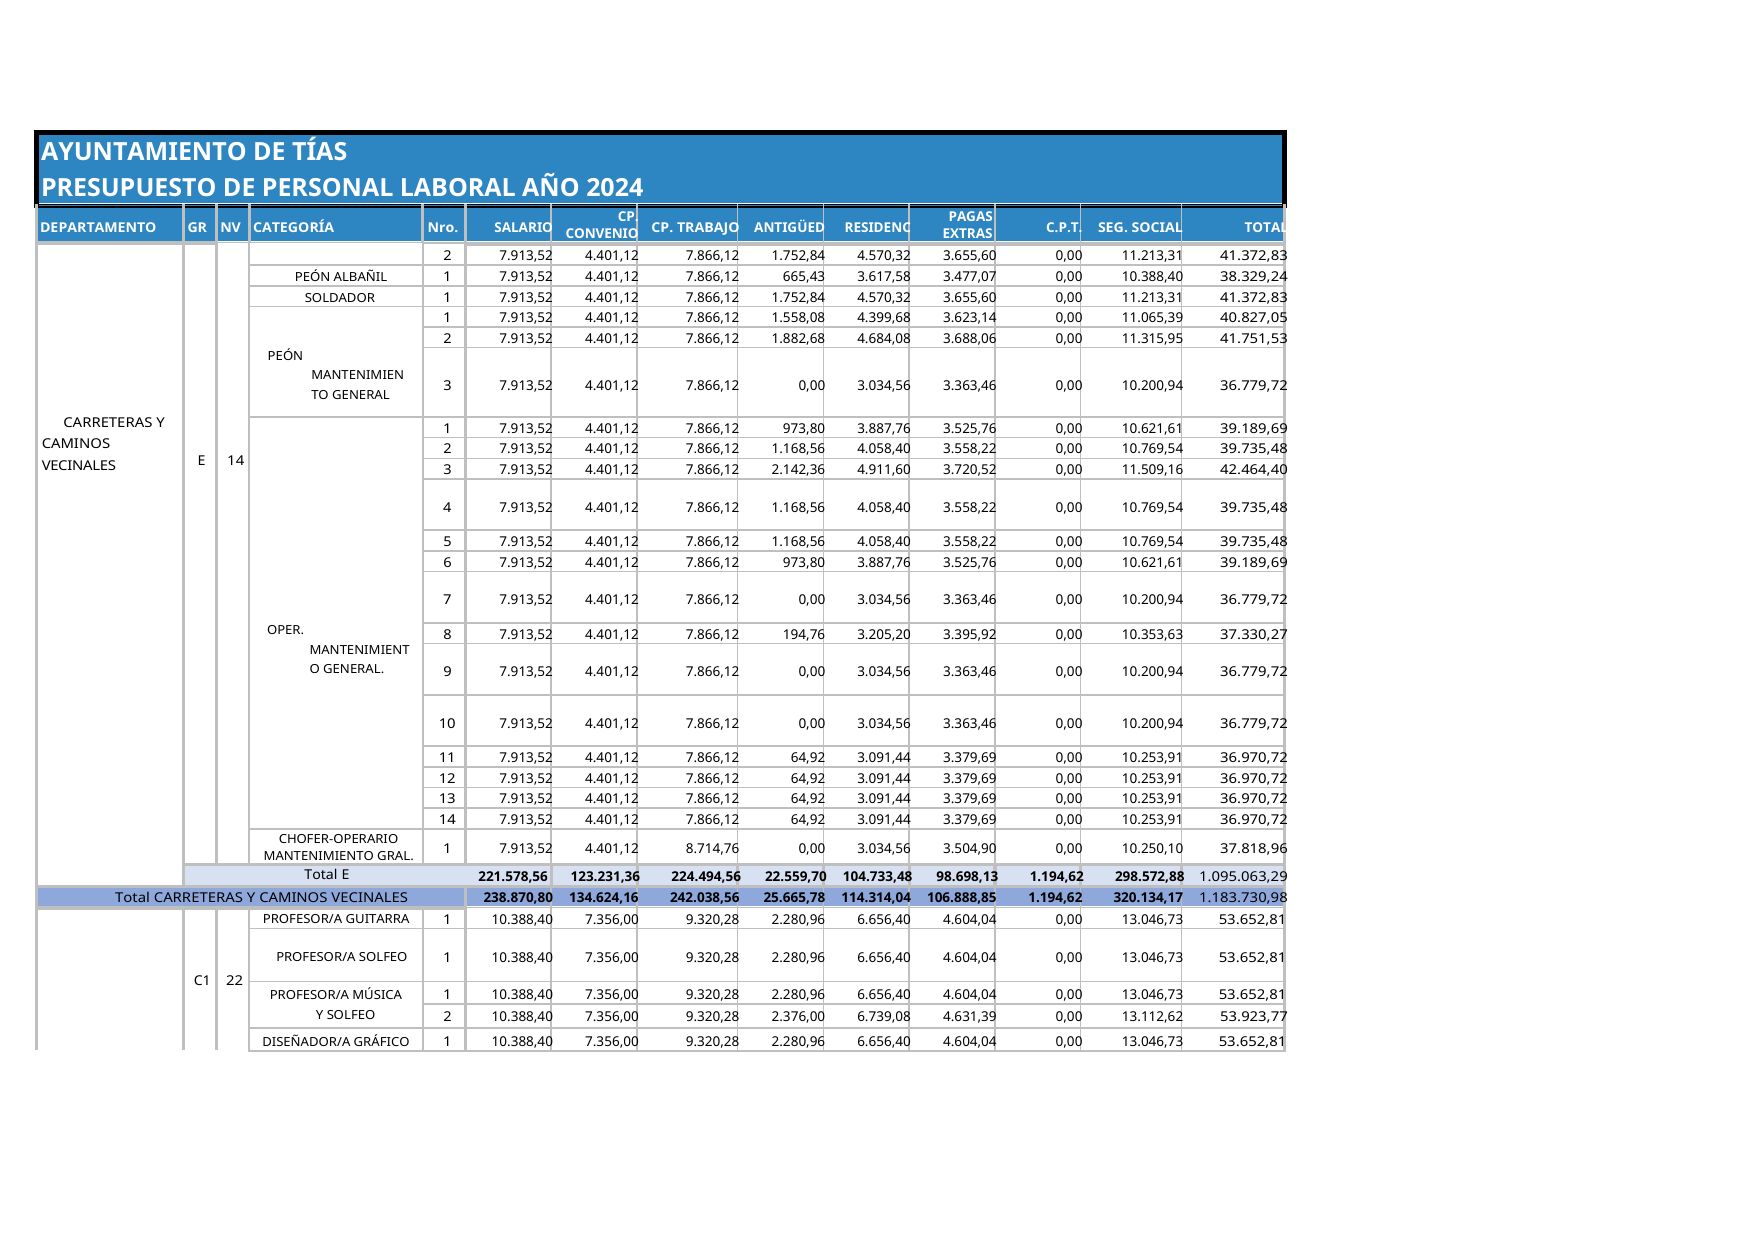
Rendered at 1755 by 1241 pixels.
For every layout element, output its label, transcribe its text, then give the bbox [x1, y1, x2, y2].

table_cell 7.356,00 [552, 982, 636, 1003]
table_cell 7.866,12 [638, 307, 737, 326]
table_cell 2.376,00 [738, 1005, 823, 1027]
table_cell 7.913,52 [467, 644, 550, 694]
table_cell 1.752,84 [738, 246, 823, 264]
table_cell SALARIO [467, 208, 550, 241]
table_cell 0,00 [996, 1005, 1080, 1027]
table_cell 7.913,52 [467, 348, 550, 416]
table_cell 38.329,24 [1182, 266, 1283, 285]
table_cell 3.034,56 [824, 348, 908, 416]
table_cell 0,00 [738, 644, 823, 694]
table_cell 7.866,12 [638, 788, 737, 807]
table_cell 4.631,39 [910, 1005, 994, 1027]
table_cell 3.477,07 [910, 266, 994, 285]
table_cell 39.735,48 [1182, 438, 1283, 457]
table_cell 53.652,81 [1182, 908, 1283, 928]
table_cell 7.356,00 [552, 908, 636, 928]
table_cell 7.866,12 [638, 246, 737, 264]
table_cell 3.034,56 [824, 644, 908, 694]
table_cell 1.183.730,98 [1182, 888, 1283, 906]
table_cell 42.464,40 [1182, 459, 1283, 478]
table_cell 238.870,80 [467, 888, 550, 906]
table_cell 1.558,08 [738, 307, 823, 326]
table_cell 41.372,83 [1182, 287, 1283, 306]
table_cell 7.866,12 [638, 696, 737, 745]
table_cell 8 [424, 624, 464, 643]
table_cell 0,00 [996, 644, 1080, 694]
table_cell 1.095.063,29 [1183, 866, 1283, 885]
table_cell 7.913,52 [467, 328, 550, 347]
table_cell 0,00 [996, 908, 1080, 928]
table_cell 10.200,94 [1081, 644, 1181, 694]
table_cell 0,00 [996, 307, 1080, 326]
table_cell 36.970,72 [1182, 788, 1283, 807]
table_cell 4.401,12 [552, 644, 636, 694]
table_cell 4.401,12 [552, 809, 636, 828]
table_cell 6.656,40 [824, 1029, 908, 1050]
table_cell 11.213,31 [1081, 246, 1181, 264]
table_cell 3.363,46 [910, 348, 994, 416]
table_cell 9.320,28 [638, 982, 737, 1003]
table_cell 39.189,69 [1182, 552, 1283, 571]
table_cell 7.866,12 [638, 809, 737, 828]
table_cell 1 [424, 266, 464, 285]
table_cell 3.623,14 [910, 307, 994, 326]
table_cell 13.046,73 [1081, 1029, 1181, 1050]
table_cell 3.034,56 [824, 830, 908, 863]
table_cell C1 [185, 910, 215, 1050]
table_cell 64,92 [738, 809, 823, 828]
table_cell 7.866,12 [638, 644, 737, 694]
table_cell [250, 243, 422, 264]
table_cell 36.779,72 [1182, 696, 1283, 745]
table_cell 11.509,16 [1081, 459, 1181, 478]
table_cell 64,92 [738, 747, 823, 766]
table_cell 0,00 [996, 328, 1080, 347]
table_cell 0,00 [996, 830, 1080, 863]
table_cell 4.401,12 [552, 328, 636, 347]
table_cell 3.558,22 [910, 480, 994, 529]
table_cell 5 [424, 531, 464, 550]
table_cell Total CARRETERAS Y CAMINOS VECINALES [38, 888, 464, 906]
table_cell 4.399,68 [824, 307, 908, 326]
table_cell 13.046,73 [1081, 929, 1181, 981]
table_cell 3.205,20 [824, 624, 908, 643]
table_cell 0,00 [738, 348, 823, 416]
table_cell 3.379,69 [910, 809, 994, 828]
table_cell 3.887,76 [824, 552, 908, 571]
table_cell 9.320,28 [638, 1029, 737, 1050]
table_cell 7.866,12 [638, 266, 737, 285]
table_cell 1 [424, 307, 464, 326]
table_cell 4.604,04 [910, 908, 994, 928]
table_cell 4.401,12 [552, 696, 636, 745]
table_cell PEÓN ALBAÑIL [250, 266, 422, 285]
table_cell 2 [424, 328, 464, 347]
table_cell 2 [424, 438, 464, 457]
table_cell 10.388,40 [1081, 266, 1181, 285]
table_cell 7.913,52 [467, 480, 550, 529]
table_cell 1 [424, 910, 464, 928]
table_cell 7.913,52 [467, 747, 550, 766]
table_cell 7.913,52 [467, 307, 550, 326]
table_cell 11.065,39 [1081, 307, 1181, 326]
table_cell 4.401,12 [552, 287, 636, 306]
table_cell 3.379,69 [910, 747, 994, 766]
table_cell 10.200,94 [1081, 572, 1181, 622]
table_cell 4.401,12 [552, 624, 636, 643]
table_cell OPER. MANTENIMIENTO GENERAL. [250, 418, 422, 828]
table_cell 10.250,10 [1081, 830, 1181, 863]
table_cell C.P.T. [996, 208, 1080, 241]
table_cell 3.525,76 [910, 552, 994, 571]
table_cell 14 [424, 809, 464, 828]
table_cell 7.913,52 [467, 768, 550, 787]
table_cell 10.388,40 [467, 982, 550, 1003]
table_cell 98.698,13 [911, 866, 993, 885]
table_cell 7.866,12 [638, 531, 737, 550]
table_cell 4.401,12 [552, 418, 636, 437]
table_cell 106.888,85 [910, 888, 994, 906]
table_cell 13.046,73 [1081, 908, 1181, 928]
table_cell 665,43 [738, 266, 823, 285]
table_cell 3.395,92 [910, 624, 994, 643]
table_cell 4.401,12 [552, 459, 636, 478]
table_cell 4.401,12 [552, 246, 636, 264]
table_cell 10.353,63 [1081, 624, 1181, 643]
table_cell 10.200,94 [1081, 696, 1181, 745]
table_cell CATEGORÍA [251, 208, 421, 241]
table_cell 123.231,36 [553, 866, 636, 885]
table_cell 3.034,56 [824, 572, 908, 622]
table_cell 7.866,12 [638, 459, 737, 478]
table_cell 37.330,27 [1182, 624, 1283, 643]
table_cell 10.388,40 [467, 1005, 550, 1027]
table_cell 6.656,40 [824, 908, 908, 928]
table_cell SOLDADOR [250, 287, 422, 306]
table_cell CARRETERAS Y CAMINOS VECINALES [38, 245, 182, 885]
table_cell 1.194,62 [997, 866, 1079, 885]
table_cell 4.570,32 [824, 287, 908, 306]
table_cell 4.604,04 [910, 929, 994, 981]
table_cell 3.034,56 [824, 696, 908, 745]
table_cell 10.388,40 [467, 1029, 550, 1050]
table_cell 7.913,52 [467, 830, 550, 863]
table_cell 4.911,60 [824, 459, 908, 478]
table_cell 10.253,91 [1081, 768, 1181, 787]
table_cell 7.866,12 [638, 747, 737, 766]
table_cell 3.720,52 [910, 459, 994, 478]
table_cell 0,00 [996, 809, 1080, 828]
table_cell 3.091,44 [824, 768, 908, 787]
table_cell DEPARTAMENTO [38, 208, 182, 241]
table_cell 1 [424, 982, 464, 1003]
table_cell 4.401,12 [552, 266, 636, 285]
table_cell 0,00 [996, 982, 1080, 1003]
table_cell 9 [424, 644, 464, 694]
table_cell 13 [424, 788, 464, 807]
table_cell 7.913,52 [467, 459, 550, 478]
table_cell 7.866,12 [638, 480, 737, 529]
table_cell 40.827,05 [1182, 307, 1283, 326]
table_cell 194,76 [738, 624, 823, 643]
table_cell 10.769,54 [1081, 438, 1181, 457]
table_cell 4.570,32 [824, 246, 908, 264]
table_cell 36.779,72 [1182, 644, 1283, 694]
table_cell 10.253,91 [1081, 809, 1181, 828]
table_cell 4.401,12 [552, 768, 636, 787]
table_cell 7.913,52 [467, 788, 550, 807]
table_cell 224.494,56 [639, 866, 736, 885]
table_cell 0,00 [996, 788, 1080, 807]
table_cell 3 [424, 459, 464, 478]
table_cell 10 [424, 696, 464, 745]
table_cell 134.624,16 [552, 888, 636, 906]
table_cell 0,00 [996, 768, 1080, 787]
table_cell 9.320,28 [638, 929, 737, 981]
table_cell 36.970,72 [1182, 747, 1283, 766]
table_cell 53.652,81 [1182, 1029, 1283, 1050]
table_cell 7.866,12 [638, 418, 737, 437]
table_cell PEÓN MANTENIMIENTO GENERAL [250, 307, 422, 416]
table_cell 0,00 [996, 696, 1080, 745]
table_cell PAGAS EXTRAS [910, 208, 994, 241]
table_cell 13.112,62 [1081, 1005, 1181, 1027]
table_cell 3 [424, 348, 464, 416]
table_cell 22.559,70 [739, 866, 822, 885]
table_cell 7.913,52 [467, 572, 550, 622]
table_cell 10.621,61 [1081, 418, 1181, 437]
table_cell 41.751,53 [1182, 328, 1283, 347]
table_cell 4 [424, 480, 464, 529]
table_cell 320.134,17 [1081, 888, 1181, 906]
table_cell 3.363,46 [910, 644, 994, 694]
table_cell 10.621,61 [1081, 552, 1181, 571]
table_cell SEG. SOCIAL [1081, 208, 1181, 241]
table_cell 7.913,52 [467, 696, 550, 745]
table_cell 7.866,12 [638, 287, 737, 306]
table_cell 1.168,56 [738, 480, 823, 529]
table_cell 1 [424, 929, 464, 981]
table_cell 0,00 [996, 348, 1080, 416]
table_cell 3.091,44 [824, 747, 908, 766]
table_cell 4.401,12 [552, 348, 636, 416]
table_cell 7.866,12 [638, 768, 737, 787]
table_cell 53.652,81 [1182, 929, 1283, 981]
table_cell 36.970,72 [1182, 809, 1283, 828]
table_cell 4.401,12 [552, 830, 636, 863]
table_cell 298.572,88 [1082, 866, 1180, 885]
table_cell CHOFER-OPERARIO MANTENIMIENTO GRAL. [250, 830, 422, 863]
table_cell 7.913,52 [467, 287, 550, 306]
table_cell 1 [424, 1029, 464, 1050]
table_cell 4.604,04 [910, 982, 994, 1003]
table_cell RESIDENC [824, 208, 908, 241]
table_cell 3.617,58 [824, 266, 908, 285]
table_cell 3.887,76 [824, 418, 908, 437]
table_cell 22 [218, 910, 248, 1050]
table_cell 10.388,40 [467, 929, 550, 981]
table_cell 4.401,12 [552, 572, 636, 622]
table_cell PROFESOR/A GUITARRA [250, 910, 422, 928]
table_cell 242.038,56 [638, 888, 737, 906]
table_cell 39.189,69 [1182, 418, 1283, 437]
table_cell 1 [424, 287, 464, 306]
table_cell 0,00 [996, 246, 1080, 264]
table_cell 3.379,69 [910, 788, 994, 807]
table_cell 7.866,12 [638, 348, 737, 416]
table_cell 7.913,52 [467, 418, 550, 437]
table_cell 3.363,46 [910, 696, 994, 745]
table_cell 3.379,69 [910, 768, 994, 787]
table_cell 3.363,46 [910, 572, 994, 622]
table_cell 7.866,12 [638, 624, 737, 643]
table_cell 4.058,40 [824, 531, 908, 550]
table_cell 4.058,40 [824, 438, 908, 457]
table_cell 4.684,08 [824, 328, 908, 347]
table_cell 1.168,56 [738, 438, 823, 457]
table_cell Nro. [424, 208, 464, 241]
table_cell 0,00 [738, 696, 823, 745]
table_cell 1.194,62 [996, 888, 1080, 906]
table_cell 7.913,52 [467, 531, 550, 550]
table_cell 0,00 [996, 572, 1080, 622]
table_cell DISEÑADOR/A GRÁFICO [250, 1029, 422, 1050]
table_cell 11.315,95 [1081, 328, 1181, 347]
table_cell 0,00 [996, 747, 1080, 766]
table_cell 4.401,12 [552, 552, 636, 571]
table_cell 9.320,28 [638, 908, 737, 928]
table_cell 3.091,44 [824, 809, 908, 828]
table_cell 0,00 [996, 552, 1080, 571]
table_cell 10.388,40 [467, 908, 550, 928]
table_cell 0,00 [996, 624, 1080, 643]
table_cell 0,00 [996, 929, 1080, 981]
table_cell 2 [424, 1005, 464, 1027]
table_cell 7.913,52 [467, 266, 550, 285]
table_cell 3.655,60 [910, 287, 994, 306]
table_cell 4.401,12 [552, 788, 636, 807]
table_cell ANTIGÜED [738, 208, 823, 241]
table_cell 6.656,40 [824, 982, 908, 1003]
table_cell 4.401,12 [552, 747, 636, 766]
table_cell 3.525,76 [910, 418, 994, 437]
table_cell 10.769,54 [1081, 480, 1181, 529]
table_cell PROFESOR/A MÚSICA Y SOLFEO [250, 982, 422, 1027]
table_cell 4.401,12 [552, 480, 636, 529]
table_cell E [185, 245, 215, 863]
table_cell 8.714,76 [638, 830, 737, 863]
table_cell 3.091,44 [824, 788, 908, 807]
table_cell 0,00 [996, 1029, 1080, 1050]
table_cell 11.213,31 [1081, 287, 1181, 306]
table_cell 1 [424, 418, 464, 437]
table_cell 1.882,68 [738, 328, 823, 347]
table_cell 7.356,00 [552, 1005, 636, 1027]
table_cell 39.735,48 [1182, 531, 1283, 550]
table_cell 0,00 [738, 830, 823, 863]
table_cell 9.320,28 [638, 1005, 737, 1027]
table_cell 6 [424, 552, 464, 571]
table_cell 41.372,83 [1182, 246, 1283, 264]
table_cell CP. TRABAJO [638, 208, 737, 241]
table_cell 4.401,12 [552, 531, 636, 550]
table_cell 10.769,54 [1081, 531, 1181, 550]
table_cell GR [185, 208, 215, 241]
table_cell 3.558,22 [910, 438, 994, 457]
table_cell 7 [424, 572, 464, 622]
table_cell 3.688,06 [910, 328, 994, 347]
table_cell 13.046,73 [1081, 982, 1181, 1003]
table_cell 2.280,96 [738, 982, 823, 1003]
table_cell 39.735,48 [1182, 480, 1283, 529]
table_cell 104.733,48 [825, 866, 908, 885]
table_cell 2.280,96 [738, 1029, 823, 1050]
table_cell 0,00 [996, 287, 1080, 306]
table_cell 1.168,56 [738, 531, 823, 550]
table_cell 0,00 [996, 531, 1080, 550]
table_cell 3.558,22 [910, 531, 994, 550]
table_cell 4.401,12 [552, 307, 636, 326]
table_cell 2.142,36 [738, 459, 823, 478]
table_cell 2.280,96 [738, 908, 823, 928]
table_cell 7.356,00 [552, 1029, 636, 1050]
table_cell 4.604,04 [910, 1029, 994, 1050]
table_cell 25.665,78 [738, 888, 823, 906]
table_cell 7.866,12 [638, 438, 737, 457]
table_cell 0,00 [738, 572, 823, 622]
table_cell 37.818,96 [1182, 830, 1283, 863]
table_cell 14 [218, 243, 248, 863]
table_cell 64,92 [738, 788, 823, 807]
table_cell 0,00 [996, 418, 1080, 437]
table_cell 4.058,40 [824, 480, 908, 529]
table_cell 12 [424, 768, 464, 787]
table_cell 7.866,12 [638, 552, 737, 571]
table_cell 0,00 [996, 266, 1080, 285]
table_cell 7.913,52 [467, 624, 550, 643]
table_cell 7.866,12 [638, 572, 737, 622]
table_cell 7.866,12 [638, 328, 737, 347]
table_cell 53.652,81 [1182, 982, 1283, 1003]
table_cell 3.655,60 [910, 246, 994, 264]
table_cell [38, 910, 182, 1050]
table_cell 10.200,94 [1081, 348, 1181, 416]
table_header AYUNTAMIENTO DE TÍAS PRESUPUESTO DE PERSONAL LABORAL AÑO 2024 [39, 135, 1282, 203]
table_cell 973,80 [738, 418, 823, 437]
table_cell 1.752,84 [738, 287, 823, 306]
table_cell 11 [424, 747, 464, 766]
table_cell 7.913,52 [467, 809, 550, 828]
table_cell 1 [424, 830, 464, 863]
table_cell TOTAL [1182, 208, 1283, 241]
table_cell 4.401,12 [552, 438, 636, 457]
table_cell 36.779,72 [1182, 572, 1283, 622]
table_cell 973,80 [738, 552, 823, 571]
table_cell 0,00 [996, 459, 1080, 478]
table_cell 53.923,77 [1182, 1005, 1283, 1027]
table_cell 0,00 [996, 480, 1080, 529]
table_cell NV [218, 208, 248, 241]
table_cell 114.314,04 [824, 888, 908, 906]
table_cell 3.504,90 [910, 830, 994, 863]
table_cell 7.913,52 [467, 246, 550, 264]
table_cell 7.356,00 [552, 929, 636, 981]
table_cell Total E 221.578,56 [185, 866, 550, 885]
table_cell 6.739,08 [824, 1005, 908, 1027]
table_cell 7.913,52 [467, 552, 550, 571]
table_cell 2 [424, 244, 464, 264]
table_cell 6.656,40 [824, 929, 908, 981]
table_cell 10.253,91 [1081, 788, 1181, 807]
table_cell 36.779,72 [1182, 348, 1283, 416]
table_cell 10.253,91 [1081, 747, 1181, 766]
table_cell 7.913,52 [467, 438, 550, 457]
table_cell CP. CONVENIO [552, 208, 636, 241]
table_cell 0,00 [996, 438, 1080, 457]
table_cell 36.970,72 [1182, 768, 1283, 787]
table_cell 2.280,96 [738, 929, 823, 981]
table_cell PROFESOR/A SOLFEO [250, 929, 422, 981]
table_cell 64,92 [738, 768, 823, 787]
